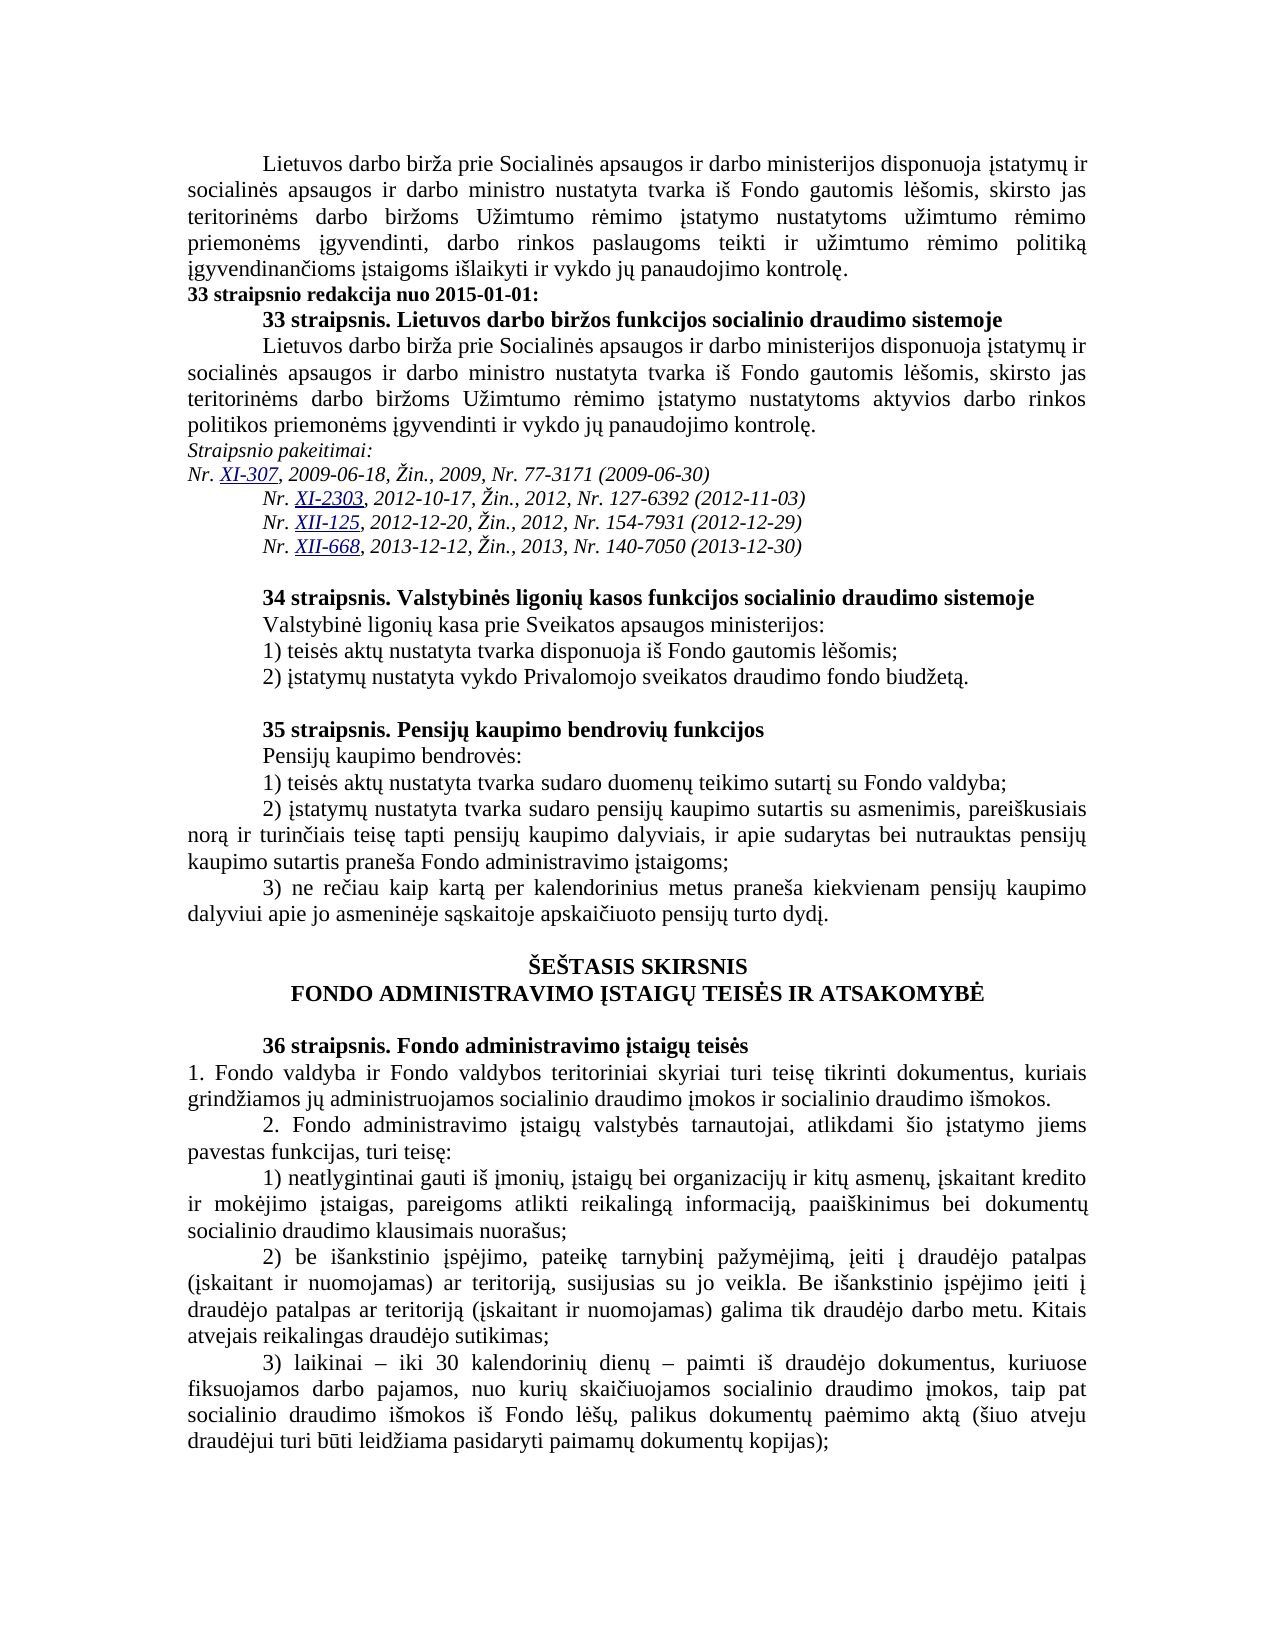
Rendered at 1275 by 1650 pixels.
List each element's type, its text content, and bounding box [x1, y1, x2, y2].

text 36 straipsnis. Fondo administravimo įstaigų teisės [187, 1032, 1088, 1059]
text Straipsnio pakeitimai: [187, 438, 1088, 462]
text Lietuvos darbo birža prie Socialinės apsaugos ir darbo ministerijos disponuoja įstatymų ir socialinės apsaugos ir darbo ministro nustatyta tvarka iš Fondo gautomis lėšomis, skirsto jas teritorinėms darbo biržoms Užimtumo rėmimo įstatymo nustatytoms aktyvios darbo rinkos politikos priemonėms įgyvendinti ir vykdo jų panaudojimo kontrolę. [187, 332, 1087, 438]
text Nr. XI-2303, 2012-10-17, Žin., 2012, Nr. 127-6392 (2012-11-03) [262, 486, 1087, 510]
text 3) ne rečiau kaip kartą per kalendorinius metus praneša kiekvienam pensijų kaupimo dalyviui apie jo asmeninėje sąskaitoje apskaičiuoto pensijų turto dydį. [187, 874, 1088, 927]
text 33 straipsnio redakcija nuo 2015-01-01: [187, 282, 1088, 306]
text 1) teisės aktų nustatyta tvarka disponuoja iš Fondo gautomis lėšomis; [187, 637, 1088, 663]
text 35 straipsnis. Pensijų kaupimo bendrovių funkcijos [187, 716, 1088, 742]
text FONDO ADMINISTRAVIMO įstaigų teisės ir atsakomybė [187, 979, 1088, 1006]
text Nr. XII-668, 2013-12-12, Žin., 2013, Nr. 140-7050 (2013-12-30) [187, 534, 1087, 558]
text Nr. XI-307, 2009-06-18, Žin., 2009, Nr. 77-3171 (2009-06-30) [187, 462, 1087, 486]
text 3) laikinai – iki 30 kalendorinių dienų – paimti iš draudėjo dokumentus, kuriuose fiksuojamos darbo pajamos, nuo kurių skaičiuojamos socialinio draudimo įmokos, taip pat socialinio draudimo išmokos iš Fondo lėšų, palikus dokumentų paėmimo aktą (šiuo atveju draudėjui turi būti leidžiama pasidaryti paimamų dokumentų kopijas); [187, 1348, 1088, 1454]
text Lietuvos darbo birža prie Socialinės apsaugos ir darbo ministerijos disponuoja įstatymų ir socialinės apsaugos ir darbo ministro nustatyta tvarka iš Fondo gautomis lėšomis, skirsto jas teritorinėms darbo biržoms Užimtumo rėmimo įstatymo nustatytoms užimtumo rėmimo priemonėms įgyvendinti, darbo rinkos paslaugoms teikti ir užimtumo rėmimo politiką įgyvendinančioms įstaigoms išlaikyti ir vykdo jų panaudojimo kontrolę. [187, 150, 1087, 282]
text 2. Fondo administravimo įstaigų valstybės tarnautojai, atlikdami šio įstatymo jiems pavestas funkcijas, turi teisę: [187, 1111, 1088, 1164]
text 1) neatlygintinai gauti iš įmonių, įstaigų bei organizacijų ir kitų asmenų, įskaitant kredito ir mokėjimo įstaigas, pareigoms atlikti reikalingą informaciją, paaiškinimus bei dokumentų socialinio draudimo klausimais nuorašus; [187, 1164, 1088, 1243]
text Valstybinė ligonių kasa prie Sveikatos apsaugos ministerijos: [187, 611, 1088, 637]
text Nr. XII-125, 2012-12-20, Žin., 2012, Nr. 154-7931 (2012-12-29) [187, 510, 1087, 534]
text Pensijų kaupimo bendrovės: [187, 742, 1088, 769]
text 34 straipsnis. Valstybinės ligonių kasos funkcijos socialinio draudimo sistemoje [262, 584, 1088, 611]
text ŠEŠTASIS SKIRSNIS [187, 953, 1088, 979]
text 2) įstatymų nustatyta vykdo Privalomojo sveikatos draudimo fondo biudžetą. [187, 663, 1088, 690]
text 1. Fondo valdyba ir Fondo valdybos teritoriniai skyriai turi teisę tikrinti dokumentus, kuriais grindžiamos jų administruojamos socialinio draudimo įmokos ir socialinio draudimo išmokos. [187, 1059, 1088, 1111]
text 2) įstatymų nustatyta tvarka sudaro pensijų kaupimo sutartis su asmenimis, pareiškusiais norą ir turinčiais teisę tapti pensijų kaupimo dalyviais, ir apie sudarytas bei nutrauktas pensijų kaupimo sutartis praneša Fondo administravimo įstaigoms; [187, 795, 1088, 874]
text 2) be išankstinio įspėjimo, pateikę tarnybinį pažymėjimą, įeiti į draudėjo patalpas (įskaitant ir nuomojamas) ar teritoriją, susijusias su jo veikla. Be išankstinio įspėjimo įeiti į draudėjo patalpas ar teritoriją (įskaitant ir nuomojamas) galima tik draudėjo darbo metu. Kitais atvejais reikalingas draudėjo sutikimas; [187, 1243, 1088, 1348]
text 1) teisės aktų nustatyta tvarka sudaro duomenų teikimo sutartį su Fondo valdyba; [187, 769, 1088, 795]
text 33 straipsnis. Lietuvos darbo biržos funkcijos socialinio draudimo sistemoje [187, 306, 1087, 332]
